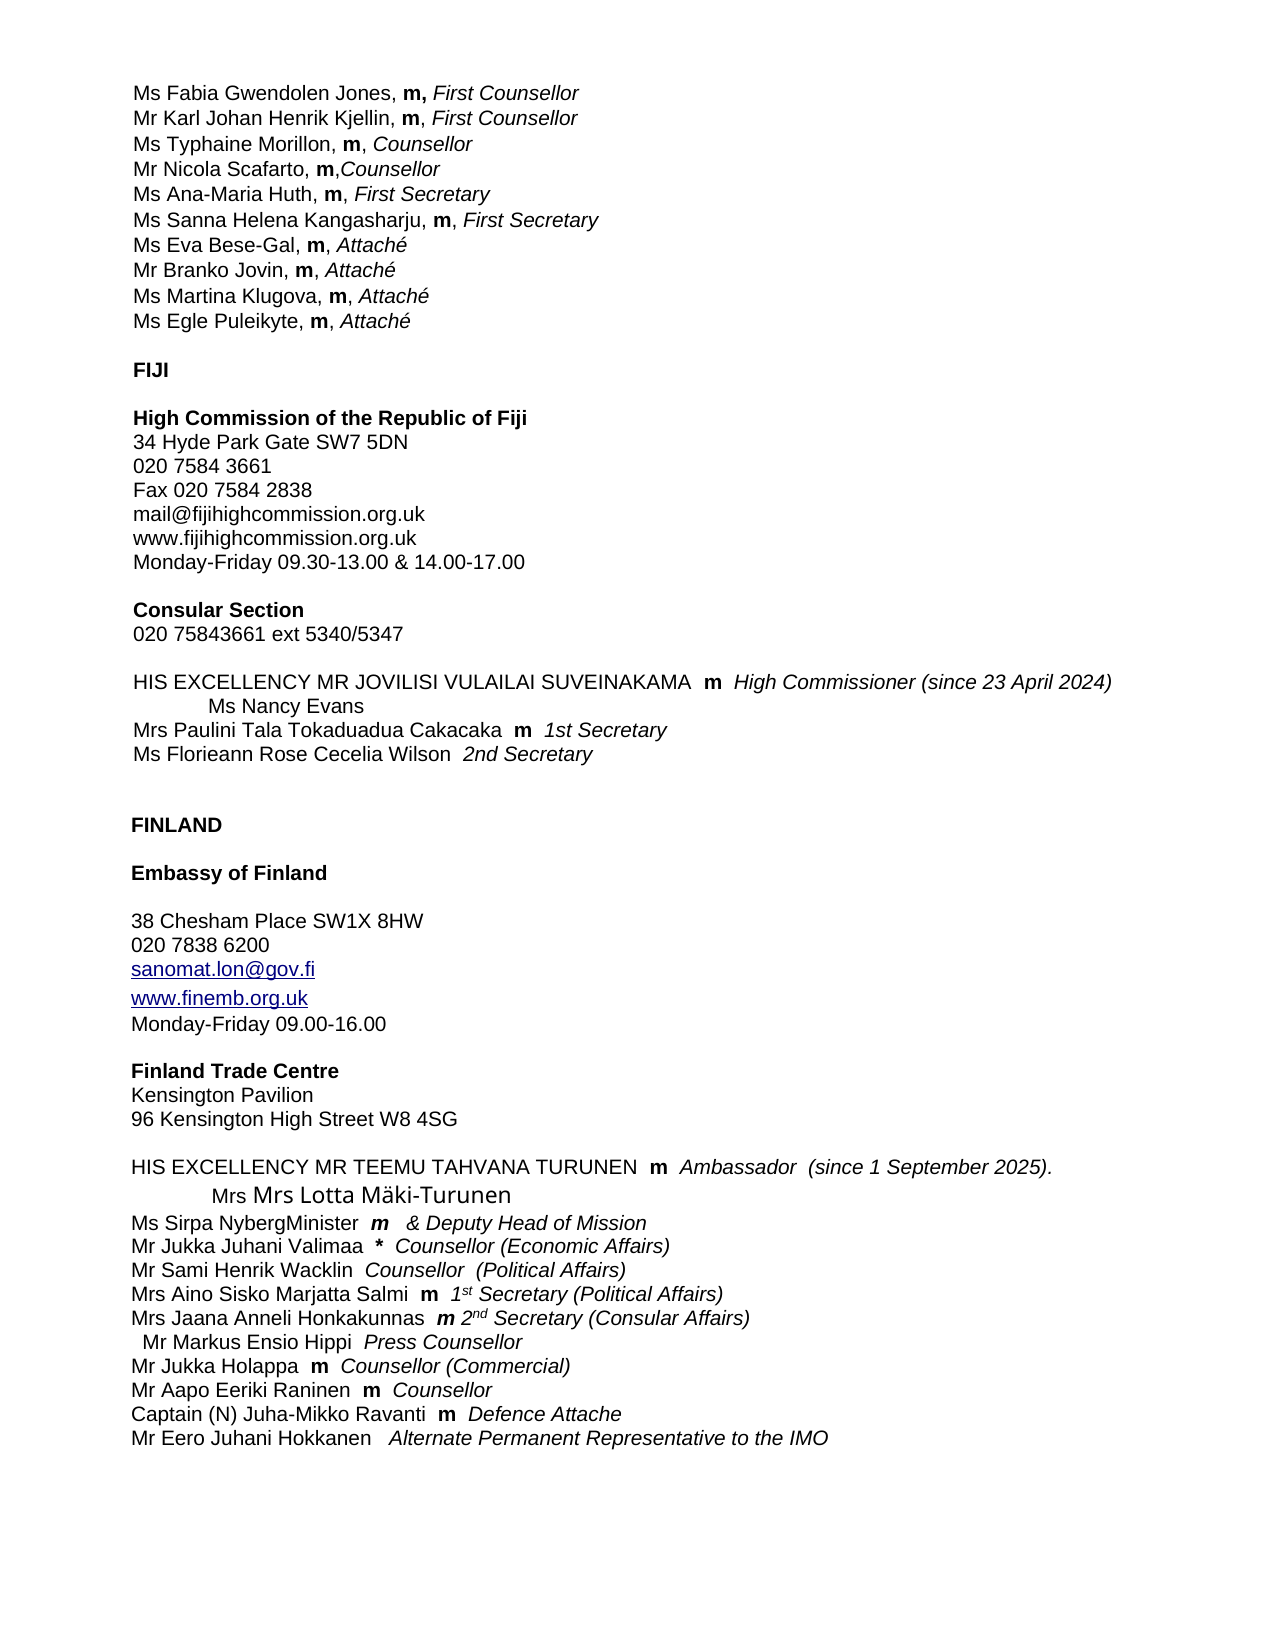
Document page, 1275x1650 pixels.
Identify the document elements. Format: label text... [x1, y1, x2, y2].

text HIS EXCELLENCY MR JOVILISI VULAILAI SUVEINAKAMA m High Commissioner (since 23 April 2024) [133, 669, 1181, 693]
text Consular Section [133, 598, 1181, 622]
text Ms Fabia Gwendolen Jones, m, First Counsellor [133, 81, 1181, 105]
text 020 7838 6200 [131, 933, 1183, 957]
text Ms Eva Bese-Gal, m, Attaché [133, 233, 1181, 257]
text Mr Jukka Juhani Valimaa * Counsellor (Economic Affairs) [131, 1234, 1183, 1258]
text FINLAND [131, 813, 1183, 837]
text Mr Karl Johan Henrik Kjellin, m, First Counsellor [133, 106, 1181, 130]
text www.finemb.org.uk [131, 981, 1183, 1011]
text 96 Kensington High Street W8 4SG [131, 1107, 1183, 1131]
text Monday-Friday 09.30-13.00 & 14.00-17.00 [133, 550, 1181, 574]
text Fax 020 7584 2838 [133, 478, 1181, 502]
text sanomat.lon@gov.fi [131, 957, 1183, 981]
text Ms Nancy Evans [133, 693, 1181, 717]
text Mr Eero Juhani Hokkanen Alternate Permanent Representative to the IMO [131, 1426, 1183, 1450]
text Ms Florieann Rose Cecelia Wilson 2nd Secretary [133, 741, 1181, 765]
text www.fijihighcommission.org.uk [133, 526, 1181, 550]
text Mr Jukka Holappa m Counsellor (Commercial) [131, 1354, 1183, 1378]
text Ms Egle Puleikyte, m, Attaché [133, 309, 1181, 333]
text Ms Ana-Maria Huth, m, First Secretary [133, 182, 1181, 206]
text 38 Chesham Place SW1X 8HW [131, 909, 1183, 933]
text Embassy of Finland [131, 861, 1183, 885]
text 34 Hyde Park Gate SW7 5DN [133, 430, 1181, 454]
text Ms Sirpa NybergMinister m & Deputy Head of Mission [131, 1210, 1183, 1234]
text Mr Sami Henrik Wacklin Counsellor (Political Affairs) [131, 1258, 1183, 1282]
text Ms Typhaine Morillon, m, Counsellor [133, 132, 1181, 156]
text Finland Trade Centre [131, 1059, 1183, 1083]
text Mr Nicola Scafarto, m,Counsellor [133, 157, 1181, 181]
text Mr Aapo Eeriki Raninen m Counsellor [131, 1378, 1183, 1402]
text Mrs Aino Sisko Marjatta Salmi m 1st Secretary (Political Affairs) [131, 1282, 1183, 1306]
text Captain (N) Juha-Mikko Ravanti m Defence Attache [131, 1402, 1183, 1426]
text Mrs Jaana Anneli Honkakunnas m 2nd Secretary (Consular Affairs) [131, 1306, 1183, 1330]
text Mrs Paulini Tala Tokaduadua Cakacaka m 1st Secretary [133, 717, 1181, 741]
text Mr Markus Ensio Hippi Press Counsellor [131, 1330, 1183, 1354]
text Ms Martina Klugova, m, Attaché [133, 283, 1181, 307]
text 020 75843661 ext 5340/5347 [133, 622, 1181, 646]
text Monday-Friday 09.00-16.00 [131, 1011, 1183, 1035]
text Ms Sanna Helena Kangasharju, m, First Secretary [133, 207, 1181, 231]
text 020 7584 3661 [133, 454, 1181, 478]
text Kensington Pavilion [131, 1083, 1183, 1107]
text mail@fijihighcommission.org.uk [133, 502, 1181, 526]
text Mr Branko Jovin, m, Attaché [133, 258, 1181, 282]
text HIS EXCELLENCY MR TEEMU TAHVANA TURUNEN m Ambassador (since 1 September 2025). Mrs Mrs Lotta Mäki-Turunen [131, 1155, 1183, 1210]
subtitle FIJI [133, 358, 1181, 382]
subtitle High Commission of the Republic of Fiji [133, 406, 1181, 430]
